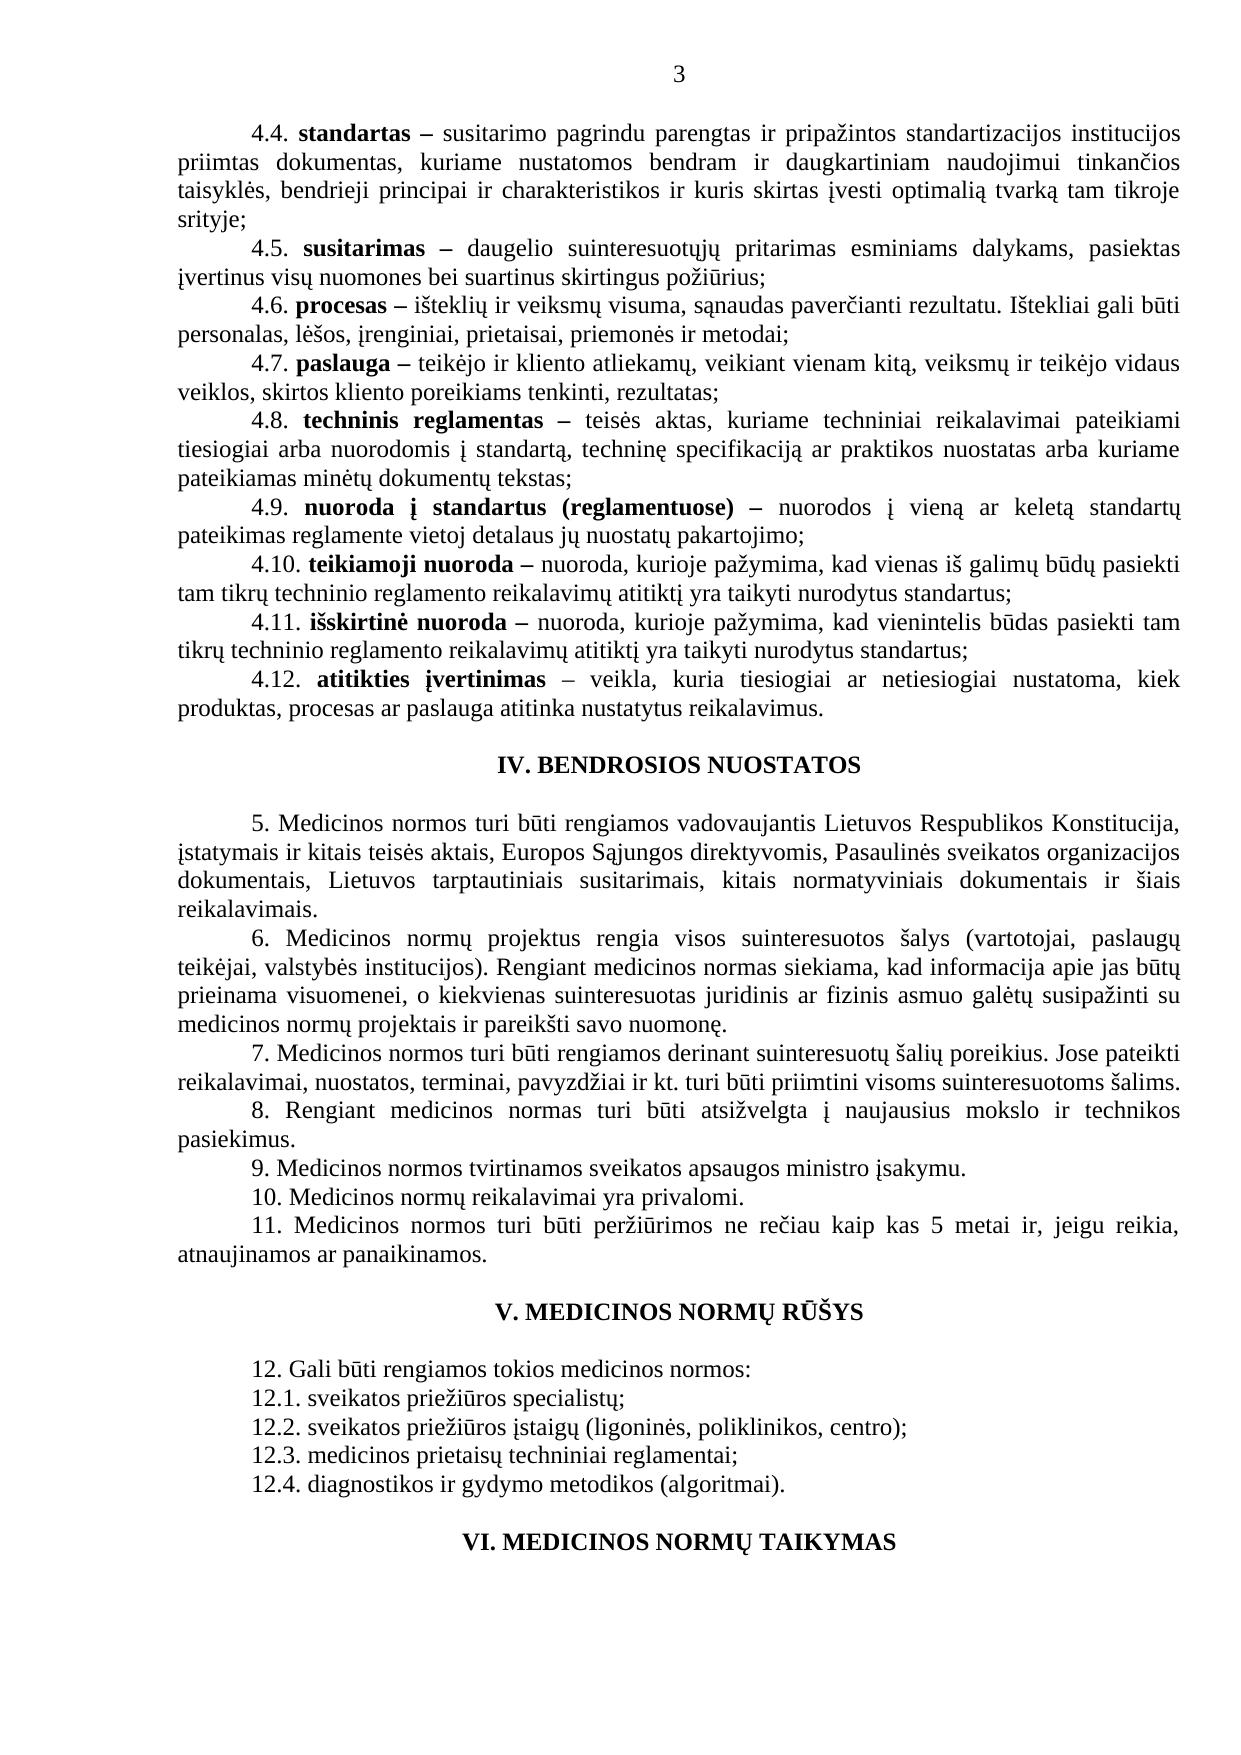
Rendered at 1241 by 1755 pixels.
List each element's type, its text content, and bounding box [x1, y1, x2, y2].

text 10. Medicinos normų reikalavimai yra privalomi. [177, 1182, 1181, 1211]
text 4.6. procesas – išteklių ir veiksmų visuma, sąnaudas paverčianti rezultatu. Ištekliai gali būti personalas, lėšos, įrenginiai, prietaisai, priemonės ir metodai; [177, 291, 1181, 348]
text 8. Rengiant medicinos normas turi būti atsižvelgta į naujausius mokslo ir technikos pasiekimus. [177, 1096, 1181, 1153]
text IV. BENDROSIOS NUOSTATOS [177, 751, 1181, 779]
text 4.4. standartas – susitarimo pagrindu parengtas ir pripažintos standartizacijos institucijos priimtas dokumentas, kuriame nustatomos bendram ir daugkartiniam naudojimui tinkančios taisyklės, bendrieji principai ir charakteristikos ir kuris skirtas įvesti optimalią tvarką tam tikroje srityje; [177, 118, 1181, 233]
text 4.10. teikiamoji nuoroda – nuoroda, kurioje pažymima, kad vienas iš galimų būdų pasiekti tam tikrų techninio reglamento reikalavimų atitiktį yra taikyti nurodytus standartus; [177, 549, 1181, 607]
text 4.11. išskirtinė nuoroda – nuoroda, kurioje pažymima, kad vienintelis būdas pasiekti tam tikrų techninio reglamento reikalavimų atitiktį yra taikyti nurodytus standartus; [177, 607, 1181, 664]
text 12.1. sveikatos priežiūros specialistų; [177, 1383, 1181, 1412]
text 4.7. paslauga – teikėjo ir kliento atliekamų, veikiant vienam kitą, veiksmų ir teikėjo vidaus veiklos, skirtos kliento poreikiams tenkinti, rezultatas; [177, 348, 1181, 406]
text V. Medicinos normų rūšys [177, 1297, 1181, 1326]
text 4.5. susitarimas – daugelio suinteresuotųjų pritarimas esminiams dalykams, pasiektas įvertinus visų nuomones bei suartinus skirtingus požiūrius; [177, 233, 1181, 291]
text 7. Medicinos normos turi būti rengiamos derinant suinteresuotų šalių poreikius. Jose pateikti reikalavimai, nuostatos, terminai, pavyzdžiai ir kt. turi būti priimtini visoms suinteresuotoms šalims. [177, 1038, 1181, 1096]
text 9. Medicinos normos tvirtinamos sveikatos apsaugos ministro įsakymu. [177, 1153, 1181, 1182]
text 12.4. diagnostikos ir gydymo metodikos (algoritmai). [177, 1469, 1181, 1498]
text 12.2. sveikatos priežiūros įstaigų (ligoninės, poliklinikos, centro); [177, 1412, 1181, 1441]
text VI. Medicinos normų taikymas [177, 1527, 1181, 1556]
text 12. Gali būti rengiamos tokios medicinos normos: [177, 1354, 1181, 1383]
text 5. Medicinos normos turi būti rengiamos vadovaujantis Lietuvos Respublikos Konstitucija, įstatymais ir kitais teisės aktais, Europos Sąjungos direktyvomis, Pasaulinės sveikatos organizacijos dokumentais, Lietuvos tarptautiniais susitarimais, kitais normatyviniais dokumentais ir šiais reikalavimais. [177, 808, 1181, 923]
text 11. Medicinos normos turi būti peržiūrimos ne rečiau kaip kas 5 metai ir, jeigu reikia, atnaujinamos ar panaikinamos. [177, 1211, 1181, 1268]
text 4.8. techninis reglamentas – teisės aktas, kuriame techniniai reikalavimai pateikiami tiesiogiai arba nuorodomis į standartą, techninę specifikaciją ar praktikos nuostatas arba kuriame pateikiamas minėtų dokumentų tekstas; [177, 406, 1181, 492]
text 4.9. nuoroda į standartus (reglamentuose) – nuorodos į vieną ar keletą standartų pateikimas reglamente vietoj detalaus jų nuostatų pakartojimo; [177, 492, 1181, 549]
text 4.12. atitikties įvertinimas – veikla, kuria tiesiogiai ar netiesiogiai nustatoma, kiek produktas, procesas ar paslauga atitinka nustatytus reikalavimus. [177, 664, 1181, 722]
text 12.3. medicinos prietaisų techniniai reglamentai; [177, 1441, 1181, 1469]
text 6. Medicinos normų projektus rengia visos suinteresuotos šalys (vartotojai, paslaugų teikėjai, valstybės institucijos). Rengiant medicinos normas siekiama, kad informacija apie jas būtų prieinama visuomenei, o kiekvienas suinteresuotas juridinis ar fizinis asmuo galėtų susipažinti su medicinos normų projektais ir pareikšti savo nuomonę. [177, 923, 1181, 1038]
